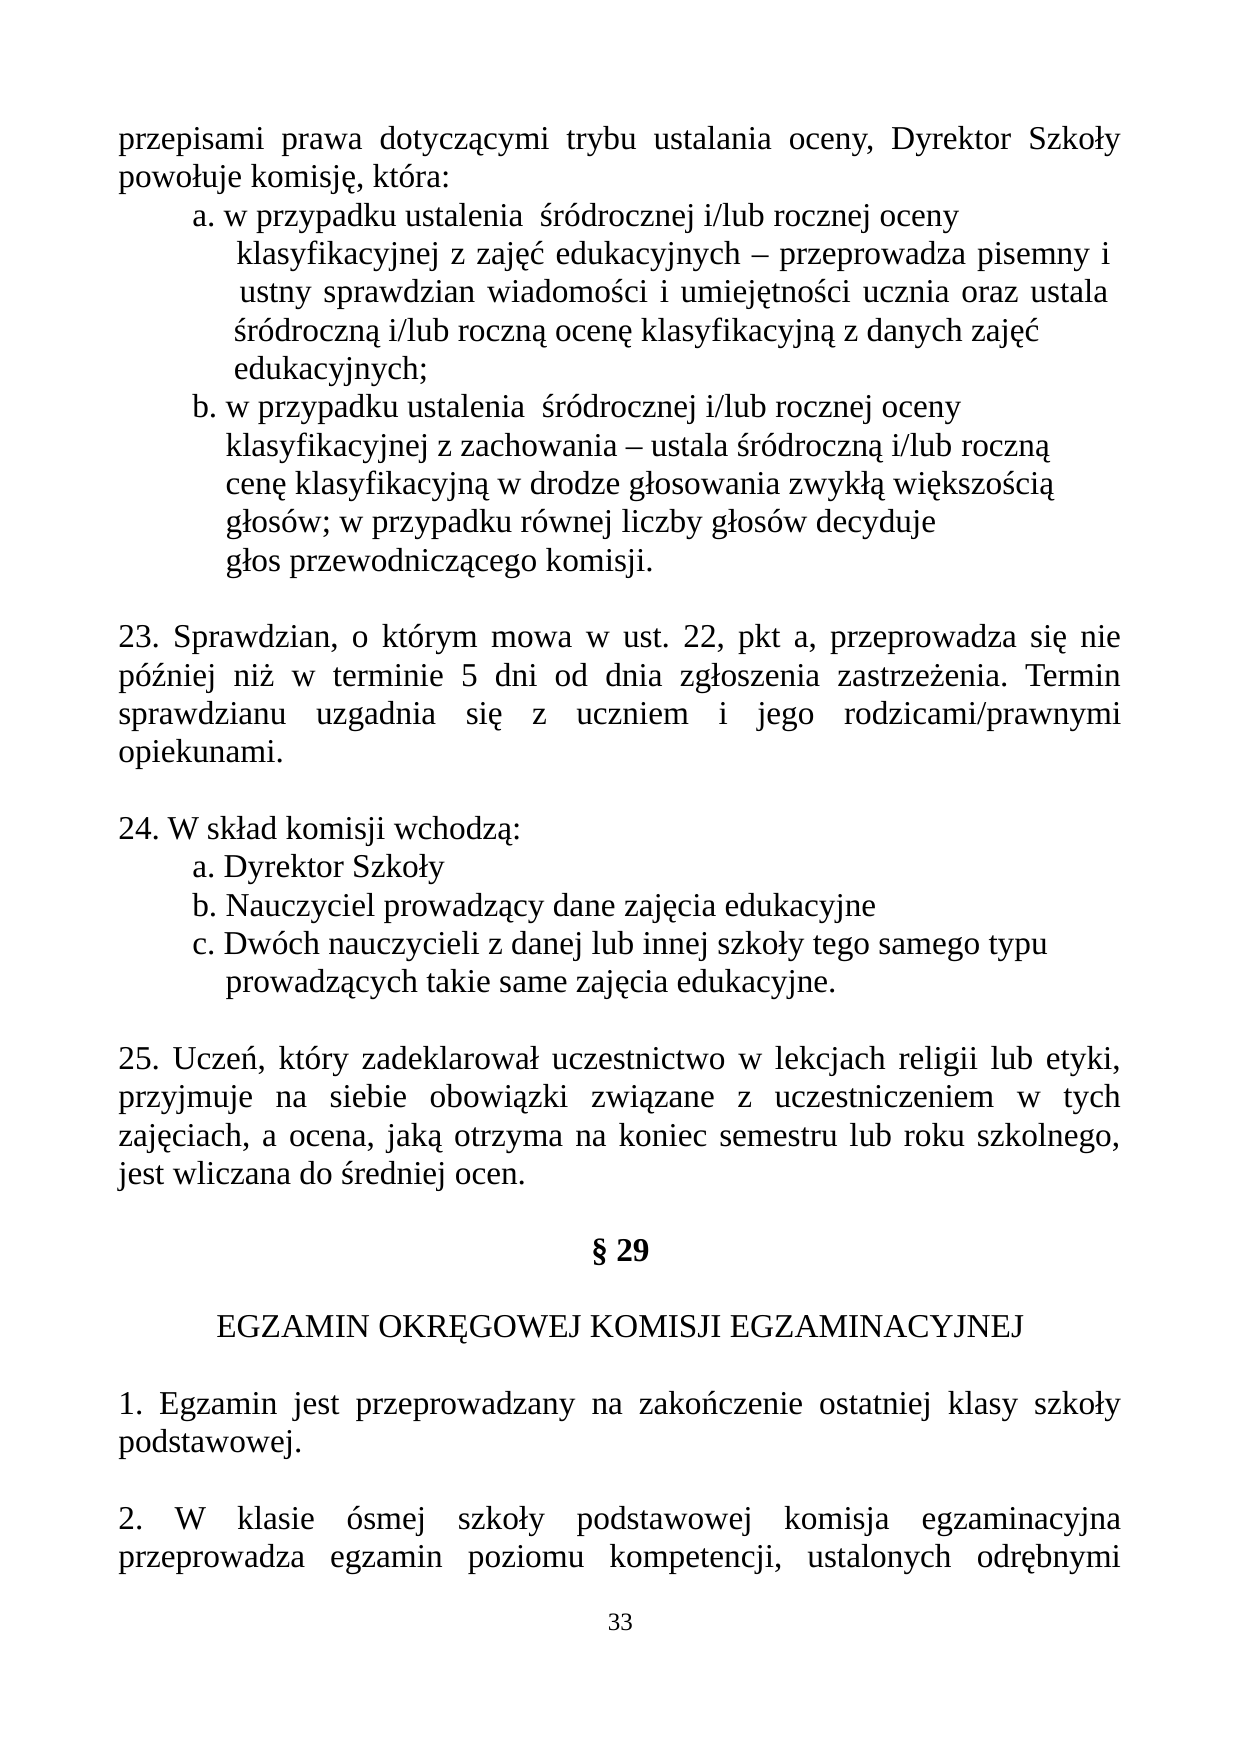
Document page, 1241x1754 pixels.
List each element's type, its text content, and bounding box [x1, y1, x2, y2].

text § 29 [118, 1230, 1122, 1268]
text b. Nauczyciel prowadzący dane zajęcia edukacyjne [118, 885, 1122, 923]
text 25. Uczeń, który zadeklarował uczestnictwo w lekcjach religii lub etyki, przyjmuje na siebie obowiązki związane z uczestniczeniem w tych zajęciach, a ocena, jaką otrzyma na koniec semestru lub roku szkolnego, jest wliczana do średniej ocen. [118, 1038, 1122, 1191]
text 1. Egzamin jest przeprowadzany na zakończenie ostatniej klasy szkoły podstawowej. [118, 1383, 1122, 1460]
text 23. Sprawdzian, o którym mowa w ust. 22, pkt a, przeprowadza się nie później niż w terminie 5 dni od dnia zgłoszenia zastrzeżenia. Termin sprawdzianu uzgadnia się z uczniem i jego rodzicami/prawnymi opiekunami. [118, 616, 1122, 770]
text głos przewodniczącego komisji. [118, 540, 1122, 578]
text 2. W klasie ósmej szkoły podstawowej komisja egzaminacyjna przeprowadza egzamin poziomu kompetencji, ustalonych odrębnymi [118, 1498, 1122, 1575]
text edukacyjnych; [118, 348, 1122, 386]
text a. w przypadku ustalenia śródrocznej i/lub rocznej oceny klasyfikacyjnej z zajęć edukacyjnych – przeprowadza pisemny i ustny sprawdzian wiadomości i umiejętności ucznia oraz ustala śródroczną i/lub roczną ocenę klasyfikacyjną z danych zajęć [118, 195, 1122, 348]
text b. w przypadku ustalenia śródrocznej i/lub rocznej oceny klasyfikacyjnej z zachowania – ustala śródroczną i/lub roczną cenę klasyfikacyjną w drodze głosowania zwykłą większością głosów; w przypadku równej liczby głosów decyduje [118, 386, 1122, 540]
text przepisami prawa dotyczącymi trybu ustalania oceny, Dyrektor Szkoły powołuje komisję, która: [118, 118, 1122, 195]
text c. Dwóch nauczycieli z danej lub innej szkoły tego samego typu prowadzących takie same zajęcia edukacyjne. [118, 923, 1122, 1000]
text 24. W skład komisji wchodzą: [118, 808, 1122, 846]
text EGZAMIN OKRĘGOWEJ KOMISJI EGZAMINACYJNEJ [118, 1306, 1122, 1345]
text a. Dyrektor Szkoły [118, 846, 1122, 885]
